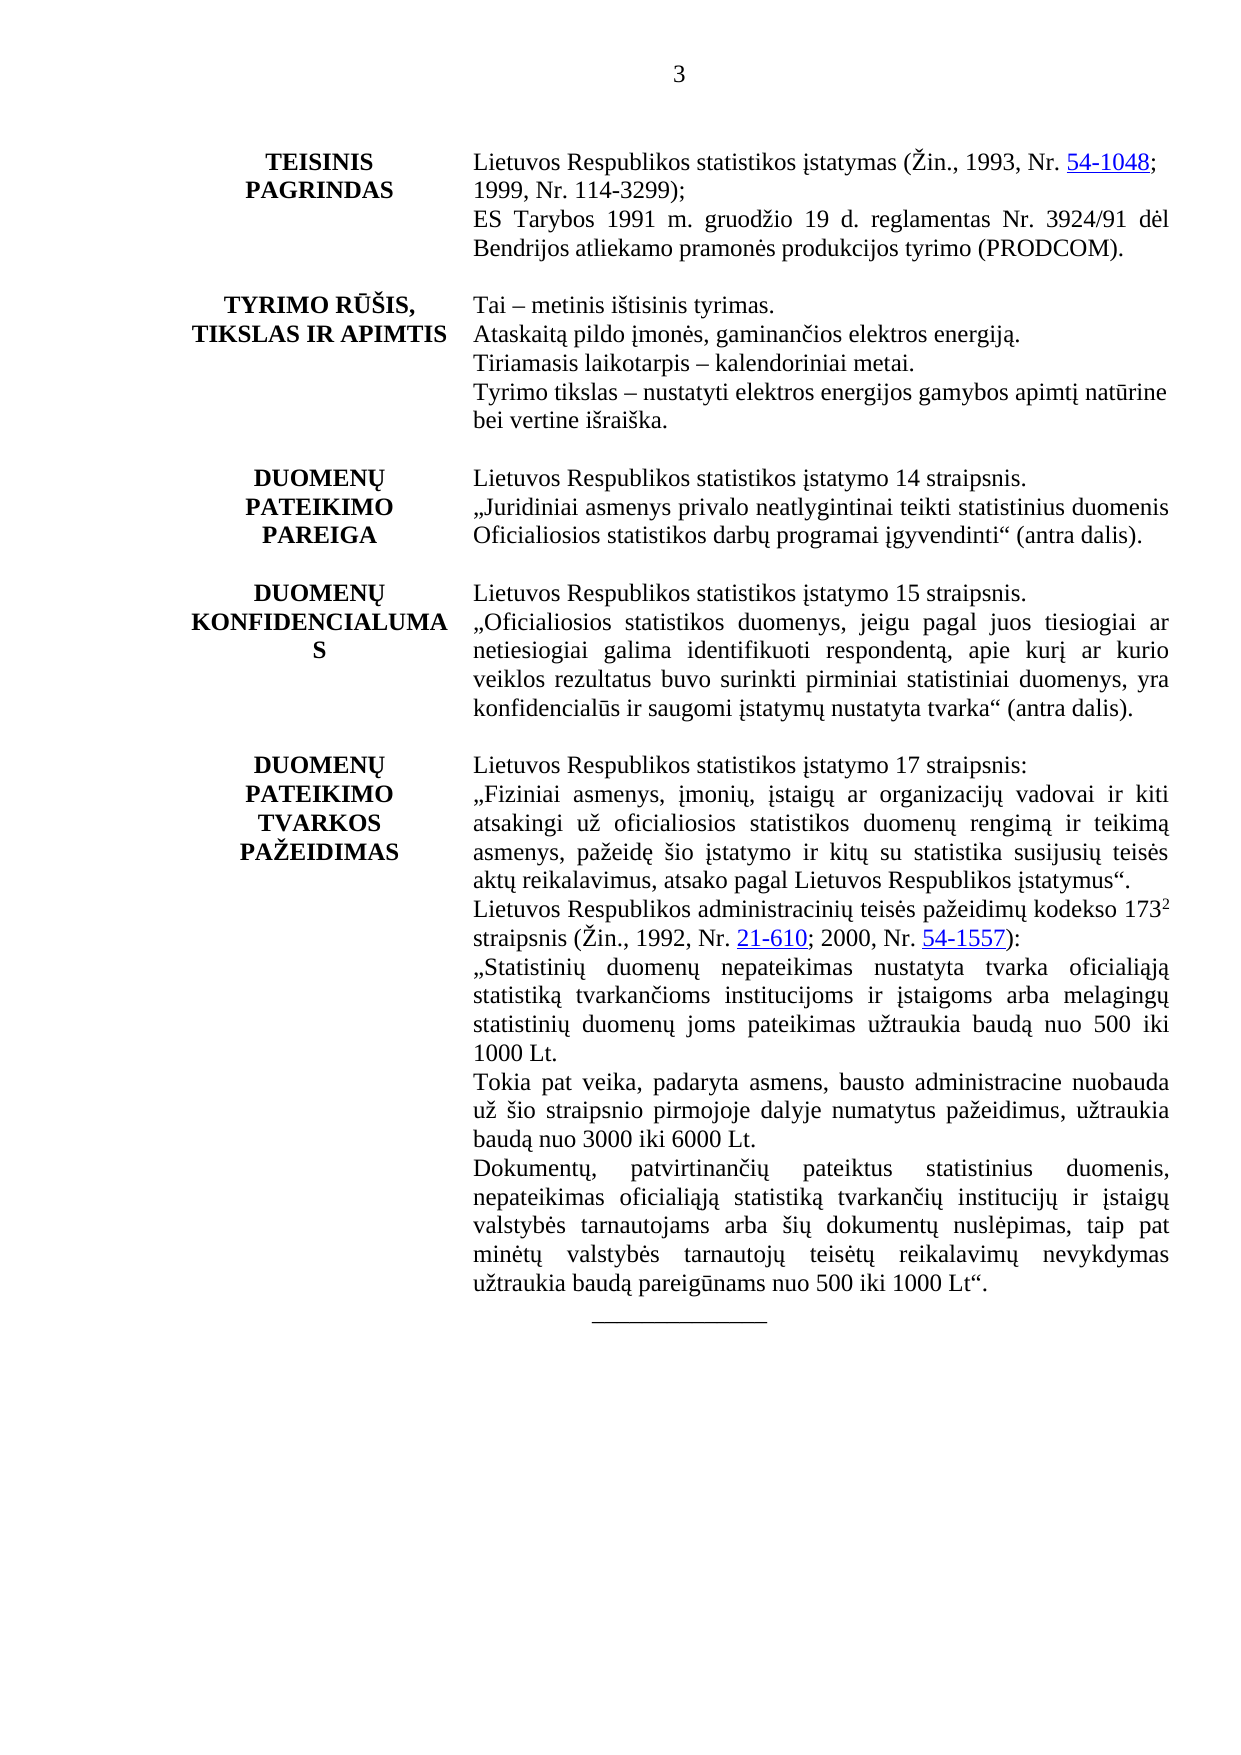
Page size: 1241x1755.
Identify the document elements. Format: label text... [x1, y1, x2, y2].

table_header TEISINIS PAGRINDAS [177, 147, 462, 291]
table_cell DUOMENŲ KONFIDENCIALUMAS [177, 578, 462, 751]
text ______________ [177, 1297, 1181, 1326]
table_cell DUOMENŲ PATEIKIMO PAREIGA [177, 463, 462, 578]
table_cell TYRIMO RŪŠIS, TIKSLAS IR APIMTIS [177, 291, 462, 463]
table_cell Lietuvos Respublikos statistikos įstatymo 17 straipsnis: „Fiziniai asmenys, įmonių, įstaigų ar organizacijų vadovai ir kiti atsakingi už oficialiosios statistikos duomenų rengimą ir teikimą asmenys, pažeidę šio įstatymo ir kitų su statistika susijusių teisės aktų reikalavimus, atsako pagal Lietuvos Respublikos įstatymus“. Lietuvos Respublikos administracinių teisės pažeidimų kodekso 1732 straipsnis (Žin., 1992, Nr. 21-610; 2000, Nr. 54-1557): „Statistinių duomenų nepateikimas nustatyta tvarka oficialiąją statistiką tvarkančioms institucijoms ir įstaigoms arba melagingų statistinių duomenų joms pateikimas užtraukia baudą nuo 500 iki 1000 Lt. Tokia pat veika, padaryta asmens, bausto administracine nuobauda už šio straipsnio pirmojoje dalyje numatytus pažeidimus, užtraukia baudą nuo 3000 iki 6000 Lt. Dokumentų, patvirtinančių pateiktus statistinius duomenis, nepateikimas oficialiąją statistiką tvarkančių institucijų ir įstaigų valstybės tarnautojams arba šių dokumentų nuslėpimas, taip pat minėtų valstybės tarnautojų teisėtų reikalavimų nevykdymas užtraukia baudą pareigūnams nuo 500 iki 1000 Lt“. [462, 751, 1181, 1297]
table_header Lietuvos Respublikos statistikos įstatymas (Žin., 1993, Nr. 54-1048; 1999, Nr. 114-3299); ES Tarybos 1991 m. gruodžio 19 d. reglamentas Nr. 3924/91 dėl Bendrijos atliekamo pramonės produkcijos tyrimo (PRODCOM). [462, 147, 1181, 291]
table_cell DUOMENŲ PATEIKIMO TVARKOS PAŽEIDIMAS [177, 751, 462, 1297]
table_cell Tai – metinis ištisinis tyrimas. Ataskaitą pildo įmonės, gaminančios elektros energiją. Tiriamasis laikotarpis – kalendoriniai metai. Tyrimo tikslas – nustatyti elektros energijos gamybos apimtį natūrine bei vertine išraiška. [462, 291, 1181, 463]
table_cell Lietuvos Respublikos statistikos įstatymo 14 straipsnis. „Juridiniai asmenys privalo neatlygintinai teikti statistinius duomenis Oficialiosios statistikos darbų programai įgyvendinti“ (antra dalis). [462, 463, 1181, 578]
table_cell Lietuvos Respublikos statistikos įstatymo 15 straipsnis. „Oficialiosios statistikos duomenys, jeigu pagal juos tiesiogiai ar netiesiogiai galima identifikuoti respondentą, apie kurį ar kurio veiklos rezultatus buvo surinkti pirminiai statistiniai duomenys, yra konfidencialūs ir saugomi įstatymų nustatyta tvarka“ (antra dalis). [462, 578, 1181, 751]
